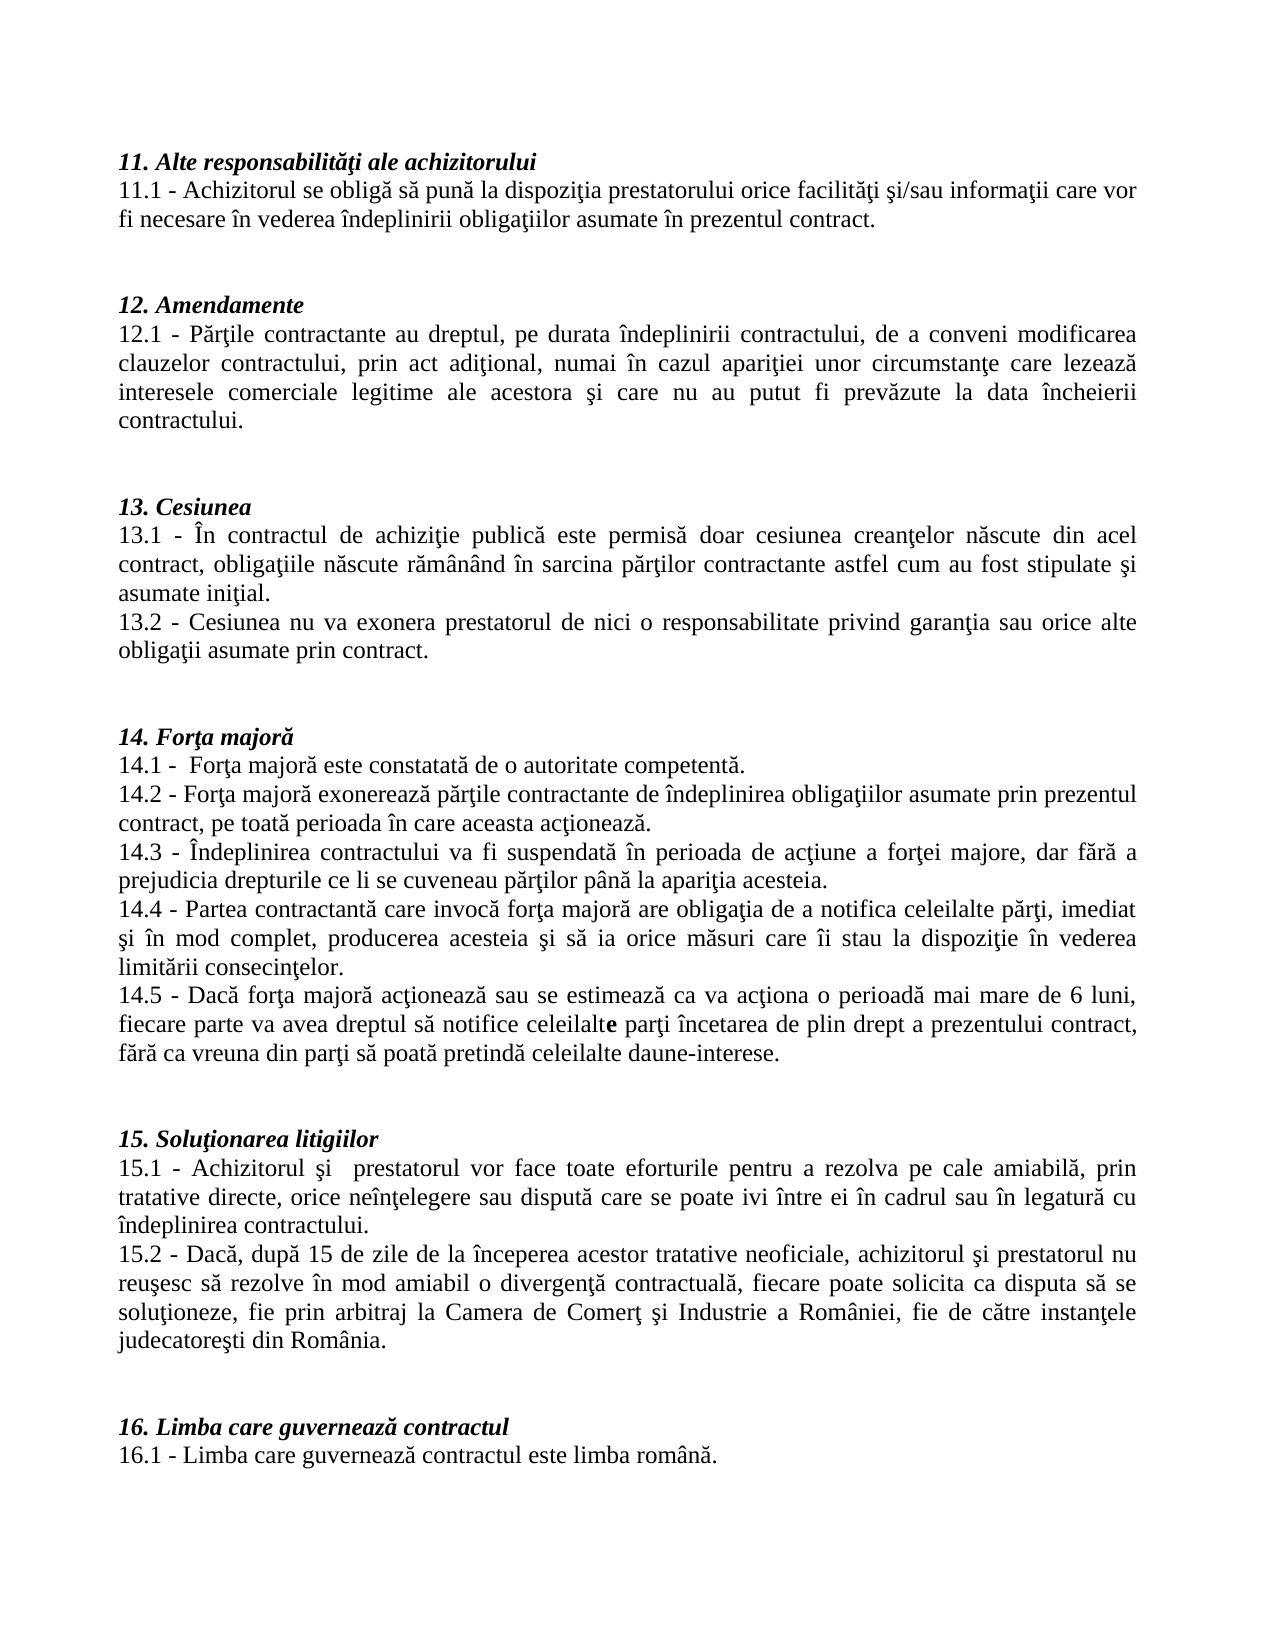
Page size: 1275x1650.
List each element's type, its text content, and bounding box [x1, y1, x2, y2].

text 14.5 - Dacă forţa majoră acţionează sau se estimează ca va acţiona o perioadă mai mare de 6 luni, fiecare parte va avea dreptul să notifice celeilalte parţi încetarea de plin drept a prezentului contract, fără ca vreuna din parţi să poată pretindă celeilalte daune-interese. [118, 981, 1138, 1067]
text 14.2 - Forţa majoră exonerează părţile contractante de îndeplinirea obligaţiilor asumate prin prezentul contract, pe toată perioada în care aceasta acţionează. [118, 779, 1138, 837]
text 13. Cesiunea [118, 492, 1138, 521]
text 14.4 - Partea contractantă care invocă forţa majoră are obligaţia de a notifica celeilalte părţi, imediat şi în mod complet, producerea acesteia şi să ia orice măsuri care îi stau la dispoziţie în vederea limitării consecinţelor. [118, 894, 1138, 981]
text 12. Amendamente [118, 291, 1138, 319]
text 14.3 - Îndeplinirea contractului va fi suspendată în perioada de acţiune a forţei majore, dar fără a prejudicia drepturile ce li se cuveneau părţilor până la apariţia acesteia. [118, 837, 1138, 894]
text 15.1 - Achizitorul şi prestatorul vor face toate eforturile pentru a rezolva pe cale amiabilă, prin tratative directe, orice neînţelegere sau dispută care se poate ivi între ei în cadrul sau în legatură cu îndeplinirea contractului. [118, 1153, 1138, 1239]
text 15. Soluţionarea litigiilor [118, 1124, 1138, 1153]
text 16. Limba care guvernează contractul [118, 1412, 1138, 1441]
text 14.1 - Forţa majoră este constatată de o autoritate competentă. [118, 751, 1138, 779]
text 12.1 - Părţile contractante au dreptul, pe durata îndeplinirii contractului, de a conveni modificarea clauzelor contractului, prin act adiţional, numai în cazul apariţiei unor circumstanţe care lezează interesele comerciale legitime ale acestora şi care nu au putut fi prevăzute la data încheierii contractului. [118, 319, 1138, 434]
text 15.2 - Dacă, după 15 de zile de la începerea acestor tratative neoficiale, achizitorul şi prestatorul nu reuşesc să rezolve în mod amiabil o divergenţă contractuală, fiecare poate solicita ca disputa să se soluţioneze, fie prin arbitraj la Camera de Comerţ şi Industrie a României, fie de către instanţele judecatoreşti din România. [118, 1239, 1138, 1354]
text 14. Forţa majoră [118, 722, 1138, 751]
text 16.1 - Limba care guvernează contractul este limba română. [118, 1441, 1138, 1469]
text 13.1 - În contractul de achiziţie publică este permisă doar cesiunea creanţelor născute din acel contract, obligaţiile născute rămânând în sarcina părţilor contractante astfel cum au fost stipulate şi asumate iniţial. [118, 521, 1138, 607]
text 13.2 - Cesiunea nu va exonera prestatorul de nici o responsabilitate privind garanţia sau orice alte obligaţii asumate prin contract. [118, 607, 1138, 664]
text 11. Alte responsabilităţi ale achizitorului [118, 147, 1138, 176]
text 11.1 - Achizitorul se obligă să pună la dispoziţia prestatorului orice facilităţi şi/sau informaţii care vor fi necesare în vederea îndeplinirii obligaţiilor asumate în prezentul contract. [118, 176, 1138, 233]
